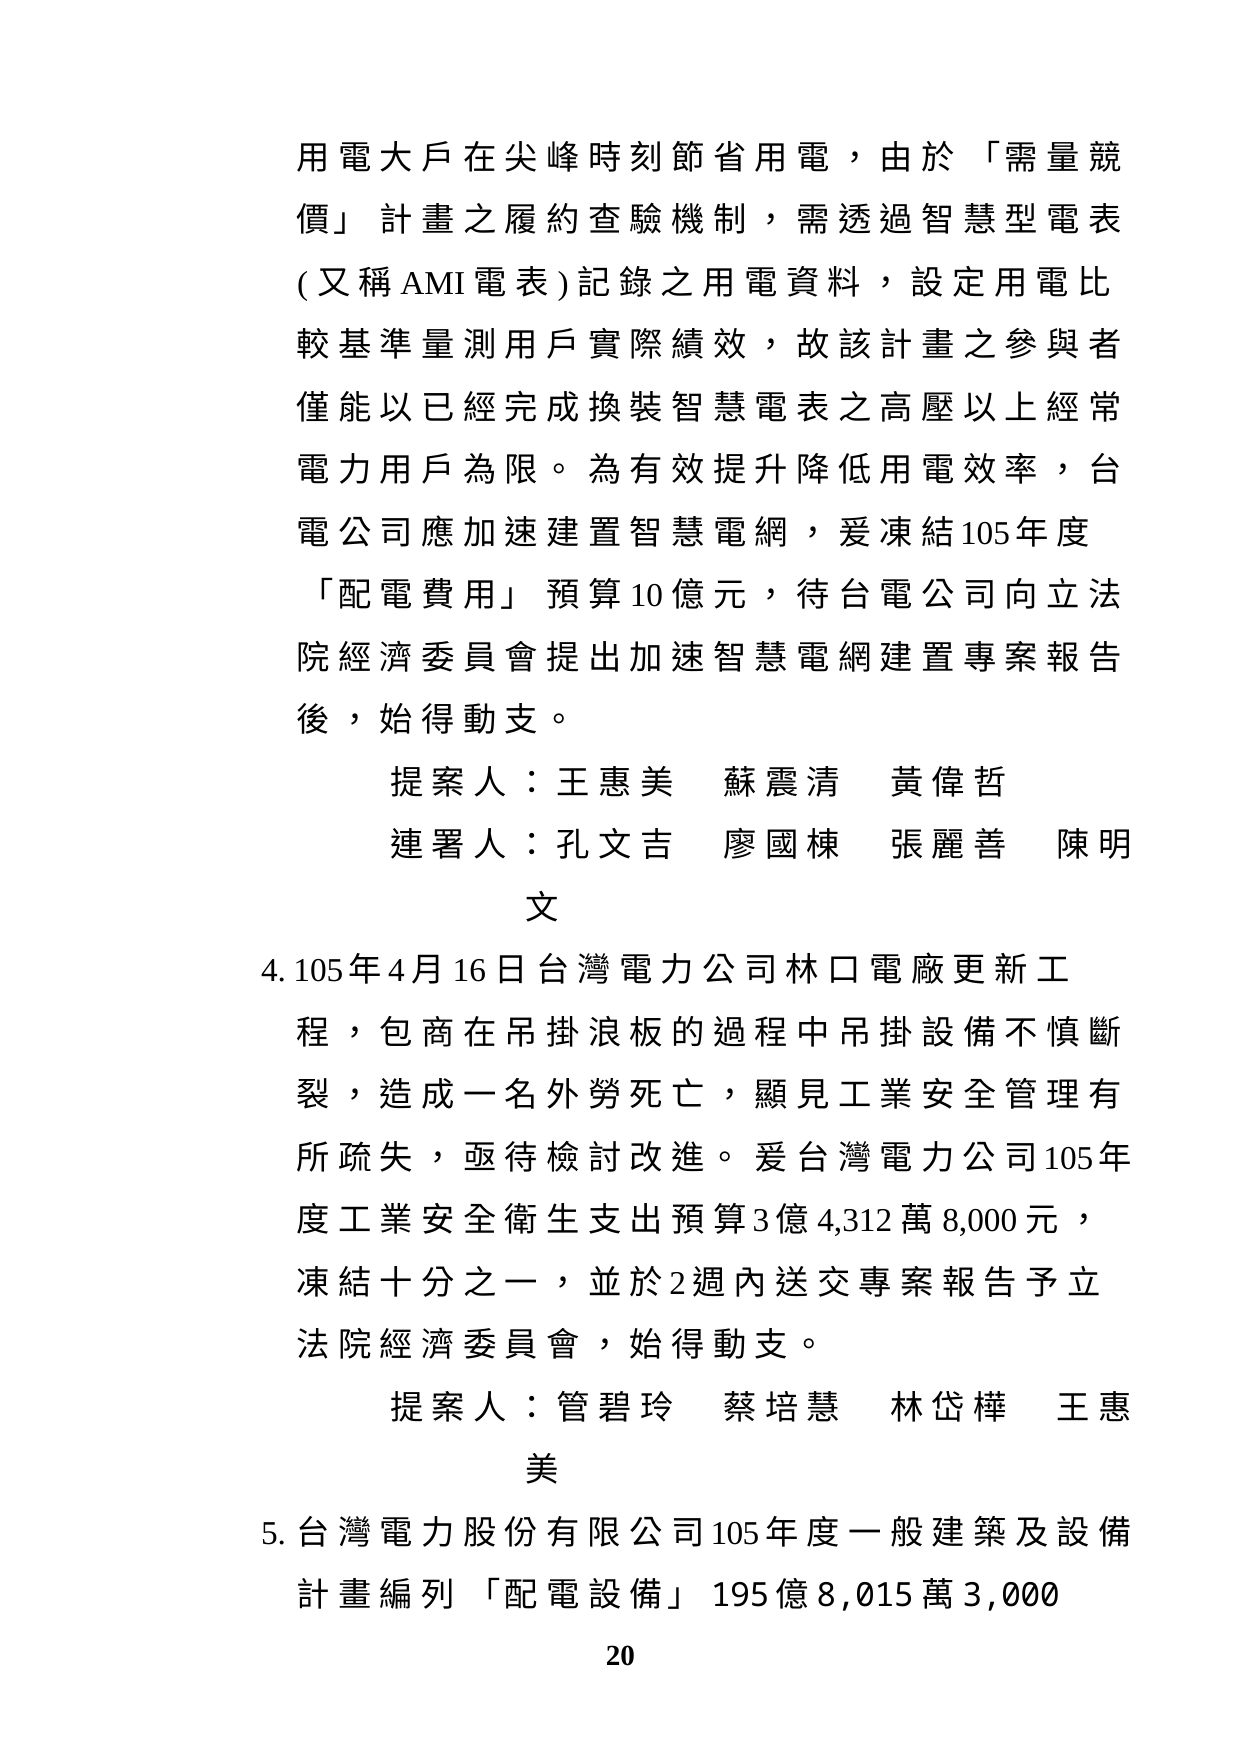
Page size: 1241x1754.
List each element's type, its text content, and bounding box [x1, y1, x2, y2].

list 台灣電力股份有限公司105年度一般建築及設備計畫編列「配電設備」195億8,015萬3,000 [252, 1488, 1136, 1613]
list 用電大戶在尖峰時刻節省用電，由於「需量競價」計畫之履約查驗機制，需透過智慧型電表(又稱AMI電表)記錄之用電資料，設定用電比較基準量測用戶實際績效，故該計畫之參與者僅能以已經完成換裝智慧電表之高壓以上經常電力用戶為限。為有效提升降低用電效率，台電公司應加速建置智慧電網，爰凍結105年度「配電費用」預算10億元，待台電公司向立法院經濟委員會提出加速智慧電網建置專案報告後，始得動支。 [252, 113, 1136, 738]
text 提案人：管碧玲 蔡培慧 林岱樺 王惠美 [381, 1363, 1136, 1488]
list 105年4月16日台灣電力公司林口電廠更新工程，包商在吊掛浪板的過程中吊掛設備不慎斷裂，造成一名外勞死亡，顯見工業安全管理有所疏失，亟待檢討改進。爰台灣電力公司105年度工業安全衛生支出預算3億4,312萬8,000元，凍結十分之一，並於2週內送交專案報告予立法院經濟委員會，始得動支。 [252, 926, 1136, 1363]
text 連署人：孔文吉 廖國棟 張麗善 陳明文 [381, 801, 1136, 926]
text 提案人：王惠美 蘇震清 黃偉哲 [381, 738, 1136, 801]
